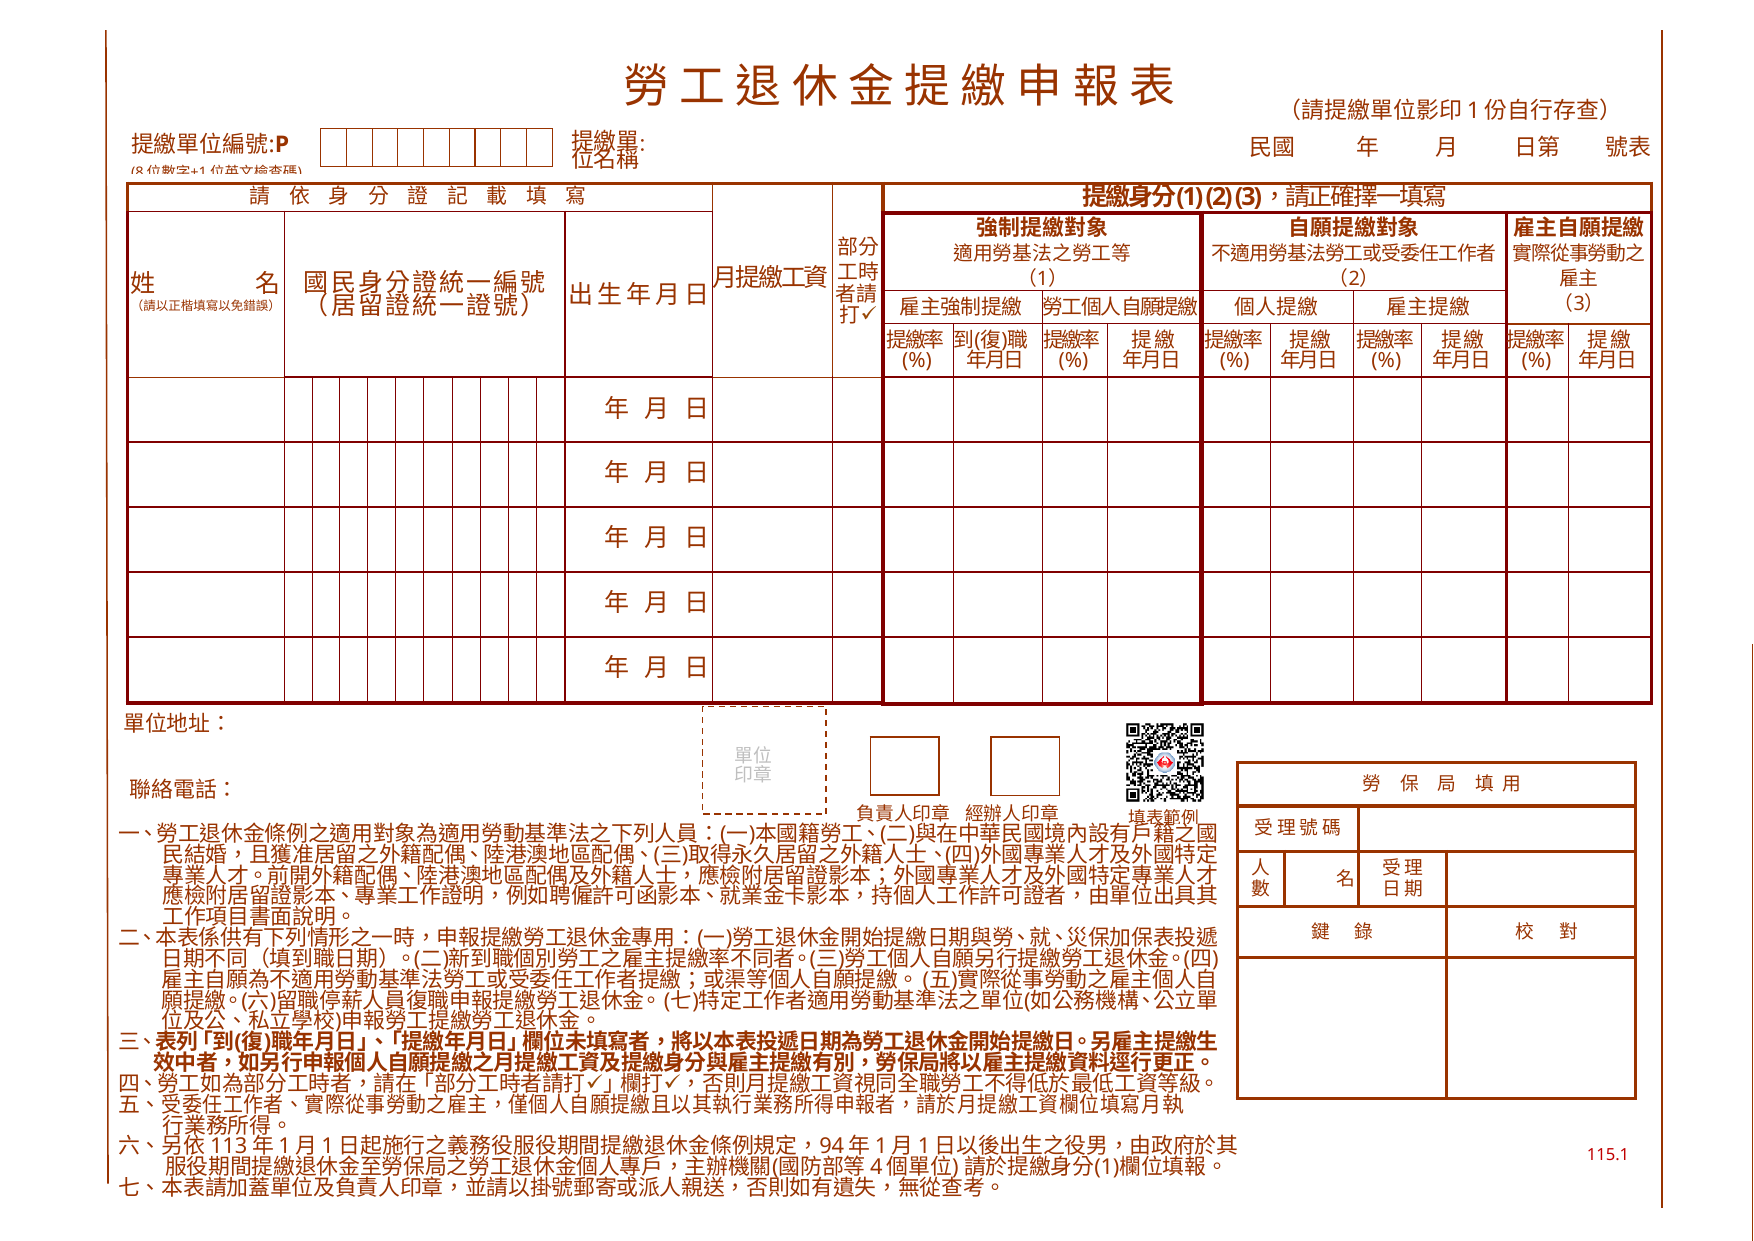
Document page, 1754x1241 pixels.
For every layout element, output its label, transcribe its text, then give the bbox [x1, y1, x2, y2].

table_cell [1448, 959, 1634, 1097]
picture [1124, 722, 1205, 803]
table_header [476, 129, 500, 166]
table_cell 月提繳工資 [713, 185, 832, 376]
table_cell [368, 378, 395, 441]
text 五、受委任工作者、實際從事勞動之雇主，僅個人自願提繳且以其執行業務所得申報者，請於月提繳工資欄位填寫月執 [118, 1096, 1636, 1116]
table_cell 提繳率 (%) [1204, 324, 1270, 376]
table_cell [424, 573, 452, 636]
table_cell [285, 508, 312, 571]
table_cell [1108, 378, 1199, 441]
table_cell 年月日 [566, 443, 712, 506]
table_cell 姓 名 （請以正楷填寫以免錯誤） [129, 212, 284, 376]
text 單位地址： [118, 706, 1636, 737]
text 填表範例 [1124, 803, 1203, 823]
table_cell 國民身分證統一編號 （居留證統一證號） [285, 212, 564, 376]
table_cell [833, 573, 881, 636]
table_cell [537, 378, 564, 441]
table_cell [1239, 959, 1445, 1097]
table_cell [340, 573, 367, 636]
table_cell [453, 573, 480, 636]
table_cell [424, 508, 452, 571]
table_cell [1569, 638, 1650, 701]
table_cell [1108, 638, 1199, 701]
table_cell [129, 638, 284, 701]
table_cell [1569, 573, 1650, 636]
table_cell [1508, 508, 1568, 571]
text 二、本表係供有下列情形之一時，申報提繳勞工退休金專用：(一)勞工退休金開始提繳日期與勞、就、災保加保表投遞日期不同（填到職日期）。(二)新到職個別勞工之雇主提繳率不同者。(三)勞工個人自願另行提繳勞工退休金。(四)雇主自願為不適用勞動基準法勞工或受委任工作者提繳；或渠等個人自願提繳。(五)實際從事勞動之雇主個人自願提繳。(六)留職停薪人員復職申報提繳勞工退休金。 (七)特定工作者適用勞動基準法之單位(如公務機構、公立單位及公、私立學校)申報勞工提繳勞工退休金。 [118, 929, 1236, 1033]
table_cell [1204, 508, 1270, 571]
table_cell [1271, 508, 1353, 571]
table_cell [1271, 638, 1353, 701]
table_cell [885, 573, 953, 636]
table_cell [481, 573, 508, 636]
table_cell 年月日 [566, 508, 712, 571]
table_cell [1354, 638, 1421, 701]
table_cell [368, 573, 395, 636]
table_cell [1508, 638, 1568, 701]
table_cell [313, 443, 339, 506]
table_cell [1354, 508, 1421, 571]
table_cell [1508, 378, 1568, 441]
table_cell 強制提繳對象 適用勞基法之勞工等 （1） [885, 215, 1199, 290]
table_cell [129, 573, 284, 636]
table_cell [1508, 443, 1568, 506]
table_cell [340, 378, 367, 441]
table_cell [1043, 378, 1107, 441]
text 聯絡電話： [118, 779, 1109, 802]
table_cell [368, 638, 395, 701]
table_cell [1271, 573, 1353, 636]
table_cell [954, 573, 1042, 636]
table_cell [1354, 378, 1421, 441]
text 行業務所得。 [118, 1116, 196, 1137]
table_cell [453, 638, 480, 701]
table_cell [424, 638, 452, 701]
text 三、表列「到(復)職年月日」、「提繳年月日」欄位未填寫者，將以本表投遞日期為勞工退休金開始提繳日。另雇主提繳生效中者，如另行申報個人自願提繳之月提繳工資及提繳身分與雇主提繳有別，勞保局將以雇主提繳資料逕行更正。 [428, 1033, 1236, 1075]
table_cell 雇主提繳 [1354, 291, 1505, 323]
table_cell 出生年月日 [566, 212, 712, 376]
table_cell [453, 508, 480, 571]
table_header [501, 129, 526, 166]
table_cell [833, 638, 881, 701]
table_cell [1360, 808, 1634, 850]
table_cell [396, 573, 423, 636]
table_cell [1422, 378, 1505, 441]
table_cell [453, 378, 480, 441]
table_cell 年月日 [566, 378, 712, 441]
table_cell [396, 443, 423, 506]
table_cell [1043, 638, 1107, 701]
table_cell 人 數 [1239, 853, 1283, 904]
table_cell [509, 573, 536, 636]
table_cell 年月日 [566, 573, 712, 636]
table_cell [537, 638, 564, 701]
text 服役期間提繳退休金至勞保局之勞工退休金個人專戶，主辦機關(國防部等4個單位) 請於提繳身分(1)欄位填報。 [775, 1158, 1636, 1179]
table_cell [1271, 443, 1353, 506]
table_cell [509, 638, 536, 701]
table_cell [1422, 573, 1505, 636]
table_cell [713, 638, 832, 701]
text 印章 [734, 765, 774, 784]
table_cell [396, 638, 423, 701]
table_cell [833, 378, 881, 441]
table_cell [285, 638, 312, 701]
table_cell 提繳 年月日 [1108, 324, 1199, 376]
table_cell 提繳 年月日 [1422, 324, 1505, 376]
table_cell [340, 638, 367, 701]
table_cell [1043, 443, 1107, 506]
text 行業務所得。 [196, 1116, 1636, 1137]
table_cell [453, 443, 480, 506]
table_cell [1204, 573, 1270, 636]
table_cell [1569, 508, 1650, 571]
table_cell [1108, 443, 1199, 506]
table_cell 個人提繳 [1204, 291, 1353, 323]
table_cell [713, 573, 832, 636]
table_header [450, 129, 474, 166]
table_cell [424, 378, 452, 441]
table_cell [1204, 638, 1270, 701]
table_cell [129, 508, 284, 571]
table_cell 提繳率 (%) [1043, 324, 1107, 376]
table_cell [129, 443, 284, 506]
table_cell 年月日 [566, 638, 712, 701]
table_cell [509, 508, 536, 571]
table_cell [1043, 573, 1107, 636]
text 一、勞工退休金條例之適用對象為適用勞動基準法之下列人員：(一)本國籍勞工、(二)與在中華民國境內設有戶籍之國民結婚，且獲准居留之外籍配偶、陸港澳地區配偶、(三)取得永久居留之外籍人士、(四)外國專業人才及外國特定專業人才。前開外籍配偶、陸港澳地區配偶及外籍人士，應檢附居留證影本；外國專業人才及外國特定專業人才應檢附居留證影本、專業工作證明，例如聘僱許可函影本、就業金卡影本，持個人工作許可證者，由單位出具其工作項目書面說明。 [118, 825, 1236, 929]
table_cell [424, 443, 452, 506]
table_cell 勞工個人自願提繳 [1043, 291, 1199, 323]
table_cell [285, 378, 312, 441]
table_cell [885, 638, 953, 701]
table_cell [368, 508, 395, 571]
table_cell [129, 378, 284, 441]
text 單位 [734, 746, 774, 765]
table_cell 部分 工時 者請打 [833, 185, 881, 376]
table_cell [509, 443, 536, 506]
text 負責人印章 經辦人印章 [118, 802, 1109, 825]
text [1218, 779, 1236, 802]
table_header [398, 129, 423, 166]
table_cell 請 依 身 分 證 記 載 填 寫 [129, 185, 712, 211]
text 三、表列「到(復)職年月日」、「提繳年月日」欄位未填寫者，將以本表投遞日期為勞工退休金開始提繳日。另雇主提繳生效中者，如另行申報個人自願提繳之月提繳工資及提繳身分與雇主提繳有別，勞保局將以雇主提繳資料逕行更正。 [118, 1033, 433, 1075]
table_cell [285, 443, 312, 506]
table_cell [885, 378, 953, 441]
table_cell 到(復)職 年月日 [954, 324, 1042, 376]
table_cell 自願提繳對象 不適用勞基法勞工或受委任工作者 （2） [1204, 214, 1505, 290]
table_cell [313, 508, 339, 571]
table_cell [1569, 443, 1650, 506]
table_cell [481, 508, 508, 571]
table_cell [537, 508, 564, 571]
table_cell 提繳率 (%) [885, 324, 953, 376]
table_cell [1508, 573, 1568, 636]
table_cell 提繳率 (%) [1508, 325, 1568, 376]
table_header [424, 129, 449, 166]
table_cell [537, 573, 564, 636]
table_header 勞 保 局 填 用 [1239, 764, 1634, 804]
table_cell [1354, 443, 1421, 506]
table_cell [396, 508, 423, 571]
text 六、另依113年1月1日起施行之義務役服役期間提繳退休金條例規定，94年1月1日以後出生之役男，由政府於其 [118, 1137, 1567, 1158]
table_cell 提繳 年月日 [1569, 325, 1650, 376]
table_cell [537, 443, 564, 506]
table_cell [285, 573, 312, 636]
text 四、勞工如為部分工時者，請在「部分工時者請打」欄打，否則月提繳工資視同全職勞工不得低於最低工資等級。 [118, 1075, 1236, 1096]
table_cell [1422, 638, 1505, 701]
table_cell [481, 443, 508, 506]
table_cell 提繳 年月日 [1271, 324, 1353, 376]
table_header 勞工退休金提繳申報表 提繳單 位名稱 [127, 30, 1651, 182]
table_cell [713, 378, 832, 441]
table_cell [1448, 853, 1634, 904]
table_cell [833, 443, 881, 506]
table_cell [954, 638, 1042, 701]
table_cell [1204, 378, 1270, 441]
table_cell 受 理 日 期 [1360, 853, 1445, 904]
table_cell [340, 508, 367, 571]
table_cell 校 對 [1448, 908, 1634, 956]
table_cell [1422, 508, 1505, 571]
table_cell [954, 508, 1042, 571]
text 七、本表請加蓋單位及負責人印章，並請以掛號郵寄或派人親送，否則如有遺失，無從查考。 [118, 1179, 1636, 1200]
table_cell [833, 508, 881, 571]
table_cell [313, 638, 339, 701]
table_cell [313, 573, 339, 636]
table_header [527, 129, 552, 166]
table_cell [481, 378, 508, 441]
table_cell [396, 378, 423, 441]
table_cell [313, 378, 339, 441]
table_cell [1422, 443, 1505, 506]
table_cell [713, 443, 832, 506]
table_header [347, 129, 372, 166]
table_cell 提繳身分(1) (2) (3)，請正確擇一填寫 [885, 185, 1650, 211]
table_cell [340, 443, 367, 506]
table_cell [885, 443, 953, 506]
table_cell [481, 638, 508, 701]
table_cell [1108, 508, 1199, 571]
text 服役期間提繳退休金至勞保局之勞工退休金個人專戶，主辦機關(國防部等4個單位) 請於提繳身分(1)欄位填報。 [165, 1158, 776, 1179]
text [1218, 802, 1236, 825]
table_cell [1354, 573, 1421, 636]
table_cell [713, 508, 832, 571]
table_cell [954, 443, 1042, 506]
table_header [321, 129, 346, 166]
table_cell [1043, 508, 1107, 571]
table_cell [509, 378, 536, 441]
table_cell [1271, 378, 1353, 441]
table_cell [954, 378, 1042, 441]
table_cell [1569, 378, 1650, 441]
table_cell 受 理 號 碼 [1239, 808, 1357, 850]
table_cell [1108, 573, 1199, 636]
table_cell [885, 508, 953, 571]
table_cell 鍵 錄 [1239, 908, 1445, 956]
table_cell [1204, 443, 1270, 506]
table_cell 雇主自願提繳 實際從事勞動之雇主 （3） [1508, 214, 1650, 323]
table_cell 雇主強制提繳 [885, 291, 1042, 323]
table_cell [368, 443, 395, 506]
text 115.1 [1567, 1127, 1629, 1165]
table_cell 名 [1286, 853, 1357, 904]
table_cell 提繳率 (%) [1354, 324, 1421, 376]
table_header [373, 129, 397, 166]
